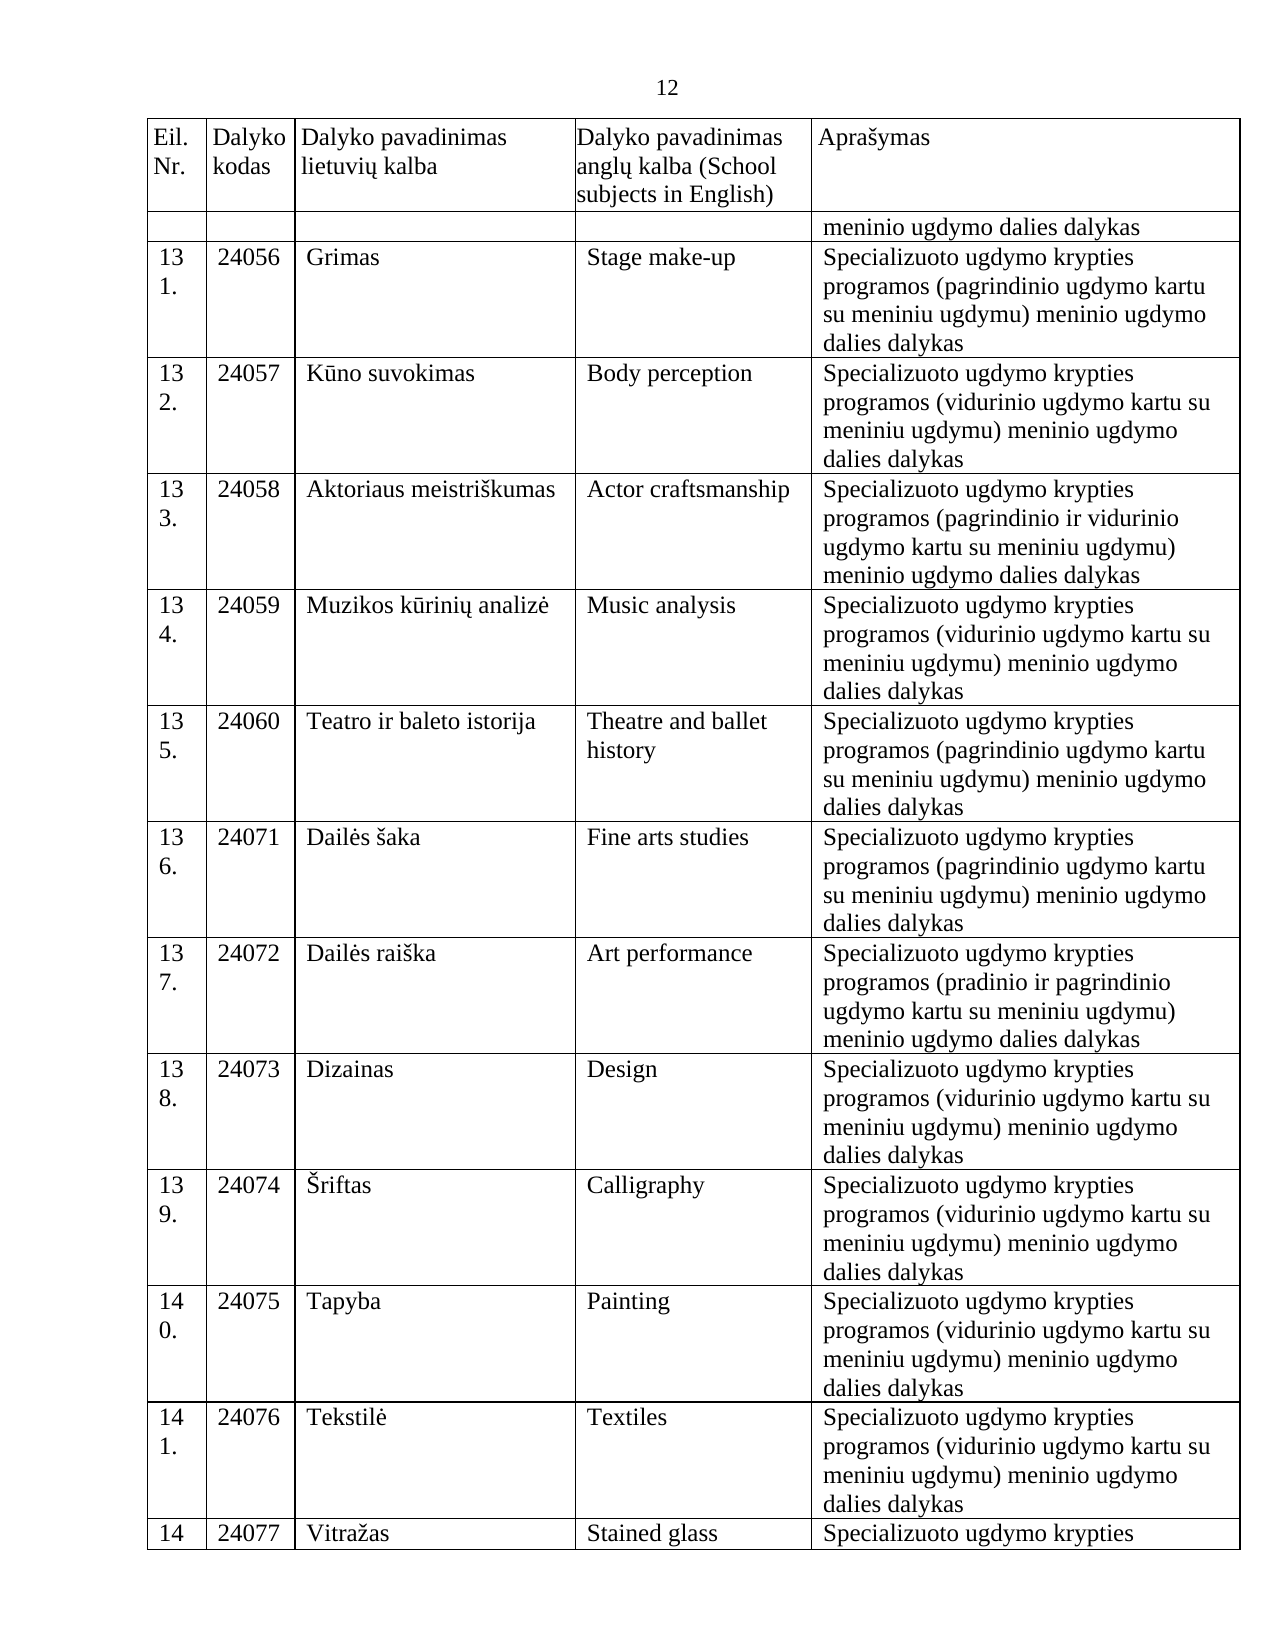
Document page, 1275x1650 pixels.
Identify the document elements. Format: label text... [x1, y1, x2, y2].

table_cell 24060 [207, 706, 294, 821]
table_cell 139. [148, 1170, 206, 1285]
table_cell 24071 [207, 822, 294, 937]
table_cell Teatro ir baleto istorija [296, 706, 575, 821]
table_cell [296, 212, 575, 241]
table_cell 137. [148, 938, 206, 1053]
table_cell Dizainas [296, 1054, 575, 1169]
table_cell Body perception [576, 358, 811, 473]
table_cell Specializuoto ugdymo krypties programos (pagrindinio ir vidurinio ugdymo kartu su meniniu ugdymu) meninio ugdymo dalies dalykas [812, 474, 1239, 589]
table_cell 136. [148, 822, 206, 937]
table_cell Aktoriaus meistriškumas [296, 474, 575, 589]
table_cell Specializuoto ugdymo krypties programos (vidurinio ugdymo kartu su meniniu ugdymu) meninio ugdymo dalies dalykas [812, 590, 1239, 705]
table_cell Specializuoto ugdymo krypties programos (pagrindinio ugdymo kartu su meniniu ugdymu) meninio ugdymo dalies dalykas [812, 242, 1239, 357]
table_cell Dailės šaka [296, 822, 575, 937]
table_cell 24056 [207, 242, 294, 357]
table_cell Muzikos kūrinių analizė [296, 590, 575, 705]
table_cell 138. [148, 1054, 206, 1169]
table_cell Specializuoto ugdymo krypties programos (vidurinio ugdymo kartu su meniniu ugdymu) meninio ugdymo dalies dalykas [812, 1170, 1239, 1285]
table_header Aprašymas [812, 119, 1239, 211]
table_cell Textiles [576, 1403, 811, 1517]
table_cell 24076 [207, 1403, 294, 1517]
table_cell Design [576, 1054, 811, 1169]
table_cell 24058 [207, 474, 294, 589]
table_cell Specializuoto ugdymo krypties [812, 1519, 1239, 1549]
table_cell 24072 [207, 938, 294, 1053]
table_header Dalyko pavadinimas lietuvių kalba [296, 119, 575, 211]
table_cell Art performance [576, 938, 811, 1053]
table_cell 135. [148, 706, 206, 821]
table_header Dalyko kodas [207, 119, 294, 211]
table_cell Grimas [296, 242, 575, 357]
table_cell Music analysis [576, 590, 811, 705]
table_cell Specializuoto ugdymo krypties programos (pradinio ir pagrindinio ugdymo kartu su meniniu ugdymu) meninio ugdymo dalies dalykas [812, 938, 1239, 1053]
table_cell Actor craftsmanship [576, 474, 811, 589]
table_cell [576, 212, 811, 241]
table_cell Stage make-up [576, 242, 811, 357]
table_cell Calligraphy [576, 1170, 811, 1285]
table_cell Specializuoto ugdymo krypties programos (pagrindinio ugdymo kartu su meniniu ugdymu) meninio ugdymo dalies dalykas [812, 822, 1239, 937]
table_cell 24077 [207, 1519, 294, 1549]
table_cell Theatre and ballet history [576, 706, 811, 821]
table_cell Dailės raiška [296, 938, 575, 1053]
table_cell 24074 [207, 1170, 294, 1285]
table_cell [148, 212, 206, 241]
table_cell Specializuoto ugdymo krypties programos (vidurinio ugdymo kartu su meniniu ugdymu) meninio ugdymo dalies dalykas [812, 1286, 1239, 1401]
table_cell Fine arts studies [576, 822, 811, 937]
table_cell [207, 212, 294, 241]
table_cell Vitražas [296, 1519, 575, 1549]
table_cell 132. [148, 358, 206, 473]
table_header Dalyko pavadinimas anglų kalba (School subjects in English) [576, 119, 811, 211]
table_cell 24059 [207, 590, 294, 705]
table_cell Šriftas [296, 1170, 575, 1285]
table_cell meninio ugdymo dalies dalykas [812, 212, 1239, 241]
table_cell Tekstilė [296, 1403, 575, 1517]
table_cell 24075 [207, 1286, 294, 1401]
table_cell Specializuoto ugdymo krypties programos (vidurinio ugdymo kartu su meniniu ugdymu) meninio ugdymo dalies dalykas [812, 358, 1239, 473]
table_cell 131. [148, 242, 206, 357]
table_cell 134. [148, 590, 206, 705]
table_cell 140. [148, 1286, 206, 1401]
table_cell Specializuoto ugdymo krypties programos (vidurinio ugdymo kartu su meniniu ugdymu) meninio ugdymo dalies dalykas [812, 1403, 1239, 1517]
table_cell Painting [576, 1286, 811, 1401]
table_cell Specializuoto ugdymo krypties programos (pagrindinio ugdymo kartu su meniniu ugdymu) meninio ugdymo dalies dalykas [812, 706, 1239, 821]
table_cell 141. [148, 1403, 206, 1517]
table_cell Tapyba [296, 1286, 575, 1401]
table_cell 14 [148, 1519, 206, 1549]
table_header Eil. Nr. [148, 119, 206, 211]
table_cell Specializuoto ugdymo krypties programos (vidurinio ugdymo kartu su meniniu ugdymu) meninio ugdymo dalies dalykas [812, 1054, 1239, 1169]
table_cell 133. [148, 474, 206, 589]
table_cell Stained glass [576, 1519, 811, 1549]
table_cell 24057 [207, 358, 294, 473]
table_cell 24073 [207, 1054, 294, 1169]
table_cell Kūno suvokimas [296, 358, 575, 473]
